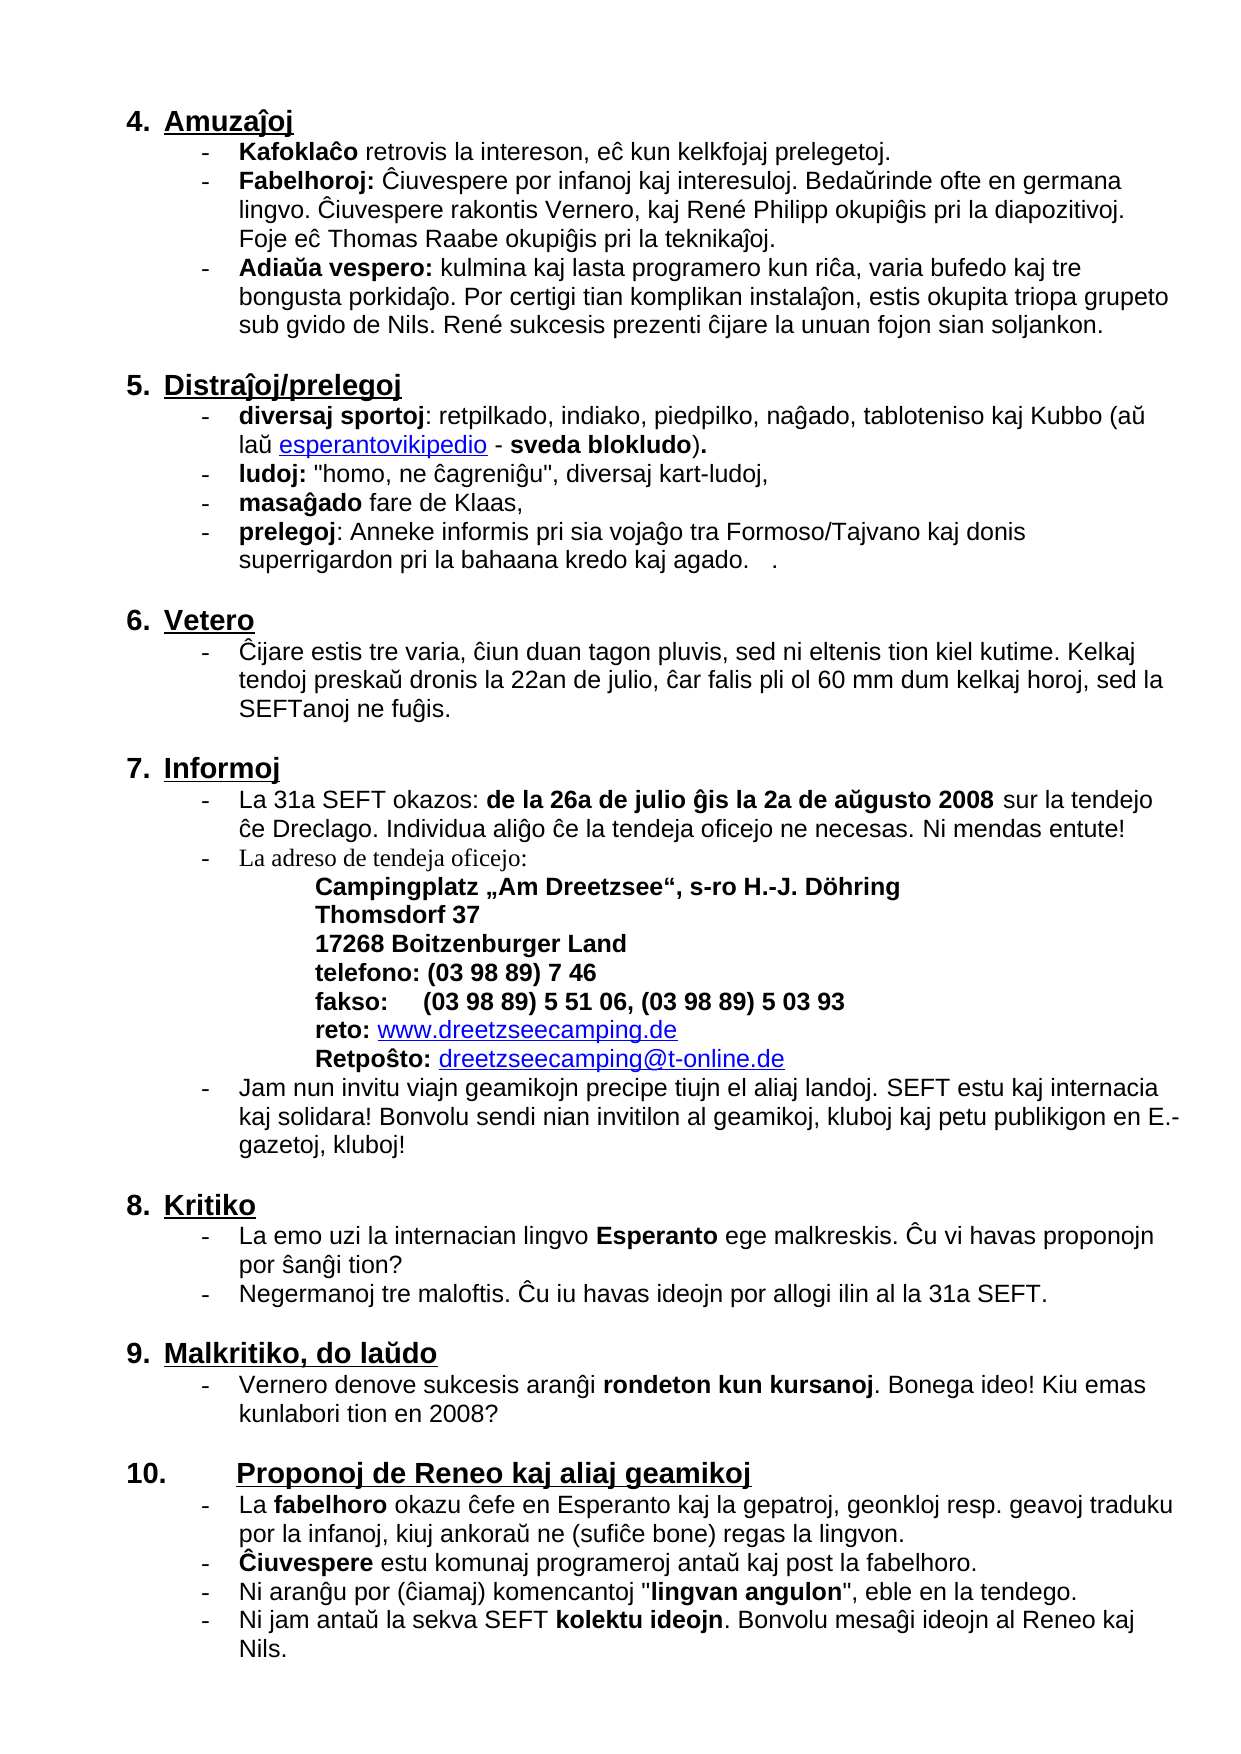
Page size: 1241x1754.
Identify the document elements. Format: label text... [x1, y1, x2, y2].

table_cell Retpoŝto: dreetzseecamping@t-online.de [308, 1044, 933, 1073]
list prelegoj: Anneke informis pri sia vojaĝo tra Formoso/Tajvano kaj donis superrigardon pri la bahaana kredo kaj agado. . [201, 517, 1182, 574]
list La adreso de tendeja oficejo: [201, 843, 1182, 871]
list Informoj [126, 752, 1182, 785]
list Ĉiuvespere estu komunaj programeroj antaŭ kaj post la fabelhoro. [201, 1548, 1182, 1576]
list Vetero [126, 603, 1182, 636]
list Kafoklaĉo retrovis la intereson, eĉ kun kelkfojaj prelegetoj. [201, 137, 1182, 166]
list ludoj: "homo, ne ĉagreniĝu", diversaj kart-ludoj, [201, 459, 1182, 488]
list Amuzaĵoj [126, 104, 1182, 137]
table_cell fakso: (03 98 89) 5 51 06, (03 98 89) 5 03 93 [308, 986, 933, 1015]
list Fabelhoroj: Ĉiuvespere por infanoj kaj interesuloj. Bedaŭrinde ofte en germana lingvo. Ĉiuvespere rakontis Vernero, kaj René Philipp okupiĝis pri la diapozitivoj. Foje eĉ Thomas Raabe okupiĝis pri la teknikaĵoj. [201, 166, 1182, 253]
list La 31a SEFT okazos: de la 26a de julio ĝis la 2a de aŭgusto 2008 sur la tendejo ĉe Dreclago. Individua aliĝo ĉe la tendeja oficejo ne necesas. Ni mendas entute! [201, 785, 1182, 843]
list Distraĵoj/prelegoj [126, 368, 1182, 401]
list Ĉijare estis tre varia, ĉiun duan tagon pluvis, sed ni eltenis tion kiel kutime. Kelkaj tendoj preskaŭ dronis la 22an de julio, ĉar falis pli ol 60 mm dum kelkaj horoj, sed la SEFTanoj ne fuĝis. [201, 636, 1182, 723]
list Ni jam antaŭ la sekva SEFT kolektu ideojn. Bonvolu mesaĝi ideojn al Reneo kaj Nils. [201, 1605, 1182, 1663]
list Ni aranĝu por (ĉiamaj) komencantoj "lingvan angulon", eble en la tendego. [201, 1576, 1182, 1605]
list Kritiko [126, 1188, 1182, 1221]
table_cell telefono: (03 98 89) 7 46 [308, 958, 933, 986]
list Proponoj de Reneo kaj aliaj geamikoj [126, 1456, 1182, 1490]
list masaĝado fare de Klaas, [201, 488, 1182, 517]
table_cell reto: www.dreetzseecamping.de [308, 1015, 933, 1044]
list diversaj sportoj: retpilkado, indiako, piedpilko, naĝado, tabloteniso kaj Kubbo (aŭ laŭ esperantovikipedio - sveda blokludo). [201, 401, 1182, 459]
list Adiaŭa vespero: kulmina kaj lasta programero kun riĉa, varia bufedo kaj tre bongusta porkidaĵo. Por certigi tian komplikan instalaĵon, estis okupita triopa grupeto sub gvido de Nils. René sukcesis prezenti ĉijare la unuan fojon sian soljankon. [201, 253, 1182, 339]
table_cell Thomsdorf 37 [308, 900, 933, 929]
list La emo uzi la internacian lingvo Esperanto ege malkreskis. Ĉu vi havas proponojn por ŝanĝi tion? [201, 1221, 1182, 1279]
table_cell 17268 Boitzenburger Land [308, 929, 933, 958]
list La fabelhoro okazu ĉefe en Esperanto kaj la gepatroj, geonkloj resp. geavoj traduku por la infanoj, kiuj ankoraŭ ne (sufiĉe bone) regas la lingvon. [201, 1490, 1182, 1548]
list Negermanoj tre maloftis. Ĉu iu havas ideojn por allogi ilin al la 31a SEFT. [201, 1279, 1182, 1308]
table_header Campingplatz „Am Dreetzsee“, s-ro H.-J. Döhring [308, 871, 933, 900]
list Malkritiko, do laŭdo [126, 1337, 1182, 1370]
list Jam nun invitu viajn geamikojn precipe tiujn el aliaj landoj. SEFT estu kaj internacia kaj solidara! Bonvolu sendi nian invitilon al geamikoj, kluboj kaj petu publikigon en E.-gazetoj, kluboj! [201, 1073, 1182, 1159]
list Vernero denove sukcesis aranĝi rondeton kun kursanoj. Bonega ideo! Kiu emas kunlabori tion en 2008? [201, 1370, 1182, 1428]
